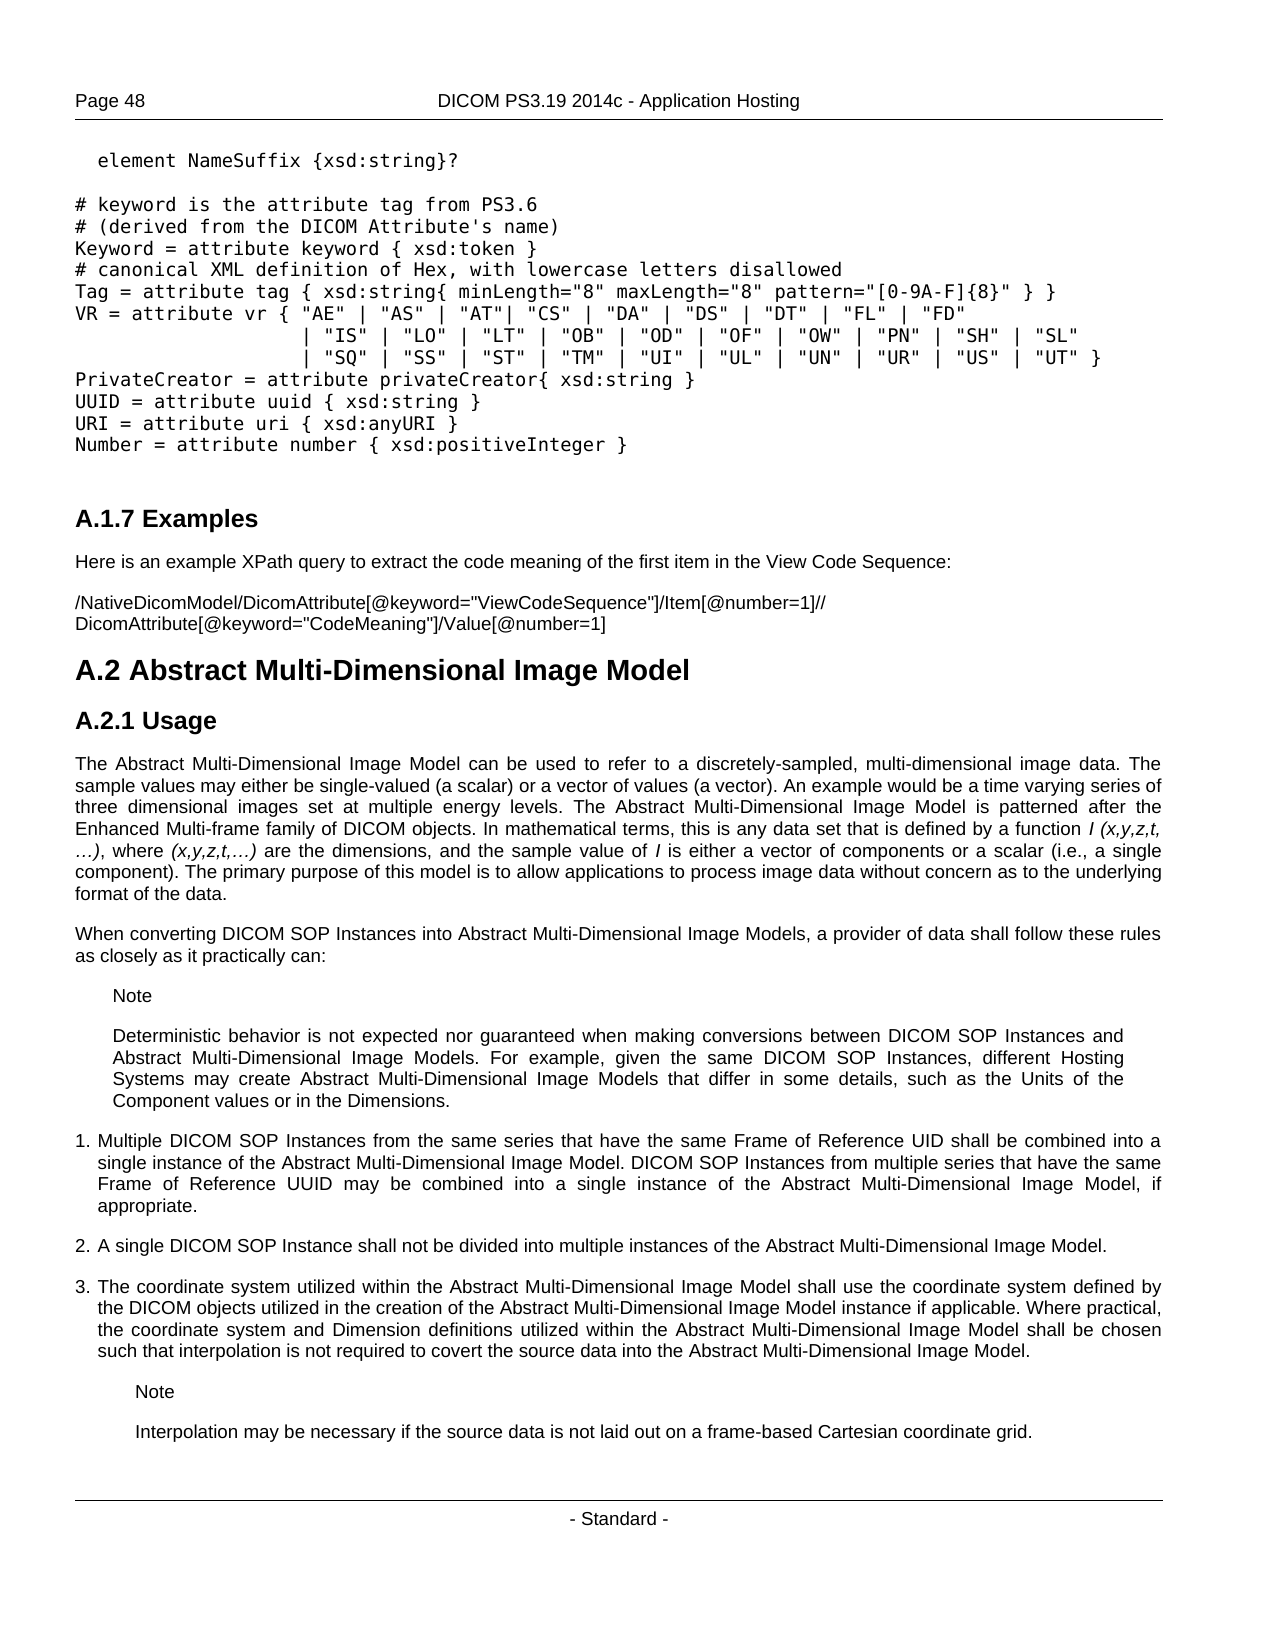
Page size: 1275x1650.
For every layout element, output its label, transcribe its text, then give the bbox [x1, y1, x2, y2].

text Here is an example XPath query to extract the code meaning of the first item in the View Code Sequence: [75, 551, 1162, 573]
text A.2.1 Usage [75, 706, 1162, 734]
text /NativeDicomModel/DicomAttribute[@keyword="ViewCodeSequence"]/Item[@number=1]//DicomAttribute[@keyword="CodeMeaning"]/Value[@number=1] [75, 592, 1162, 635]
text A.1.7 Examples [75, 504, 1162, 532]
text The Abstract Multi-Dimensional Image Model can be used to refer to a discretely-sampled, multi-dimensional image data. The sample values may either be single-valued (a scalar) or a vector of values (a vector). An example would be a time varying series of three dimensional images set at multiple energy levels. The Abstract Multi-Dimensional Image Model is patterned after the Enhanced Multi-frame family of DICOM objects. In mathematical terms, this is any data set that is defined by a function I (x,y,z,t,…), where (x,y,z,t,…) are the dimensions, and the sample value of I is either a vector of components or a scalar (i.e., a single component). The primary purpose of this model is to allow applications to process image data without concern as to the underlying format of the data. [75, 753, 1162, 904]
list Note [112, 1380, 1125, 1402]
text Deterministic behavior is not expected nor guaranteed when making conversions between DICOM SOP Instances and Abstract Multi-Dimensional Image Models. For example, given the same DICOM SOP Instances, different Hosting Systems may create Abstract Multi-Dimensional Image Models that differ in some details, such as the Units of the Component values or in the Dimensions. [112, 1025, 1125, 1111]
list Interpolation may be necessary if the source data is not laid out on a frame-based Cartesian coordinate grid. [112, 1421, 1125, 1442]
text When converting DICOM SOP Instances into Abstract Multi-Dimensional Image Models, a provider of data shall follow these rules as closely as it practically can: [75, 923, 1162, 966]
list The coordinate system utilized within the Abstract Multi-Dimensional Image Model shall use the coordinate system defined by the DICOM objects utilized in the creation of the Abstract Multi-Dimensional Image Model instance if applicable. Where practical, the coordinate system and Dimension definitions utilized within the Abstract Multi-Dimensional Image Model shall be chosen such that interpolation is not required to covert the source data into the Abstract Multi-Dimensional Image Model. [75, 1275, 1162, 1362]
text element NameSuffix {xsd:string}? # keyword is the attribute tag from PS3.6 # (derived from the DICOM Attribute's name) Keyword = attribute keyword { xsd:token } # canonical XML definition of Hex, with lowercase letters disallowed Tag = attribute tag { xsd:string{ minLength="8" maxLength="8" pattern="[0-9A-F]{8}" } } VR = attribute vr { "AE" | "AS" | "AT"| "CS" | "DA" | "DS" | "DT" | "FL" | "FD" | "IS" | "LO" | "LT" | "OB" | "OD" | "OF" | "OW" | "PN" | "SH" | "SL" | "SQ" | "SS" | "ST" | "TM" | "UI" | "UL" | "UN" | "UR" | "US" | "UT" } PrivateCreator = attribute privateCreator{ xsd:string } UUID = attribute uuid { xsd:string } URI = attribute uri { xsd:anyURI } Number = attribute number { xsd:positiveInteger } [75, 150, 1162, 485]
list A single DICOM SOP Instance shall not be divided into multiple instances of the Abstract Multi-Dimensional Image Model. [75, 1235, 1162, 1257]
list Multiple DICOM SOP Instances from the same series that have the same Frame of Reference UID shall be combined into a single instance of the Abstract Multi-Dimensional Image Model. DICOM SOP Instances from multiple series that have the same Frame of Reference UUID may be combined into a single instance of the Abstract Multi-Dimensional Image Model, if appropriate. [75, 1130, 1162, 1216]
text Note [112, 985, 1125, 1006]
text A.2 Abstract Multi-Dimensional Image Model [75, 653, 1162, 687]
